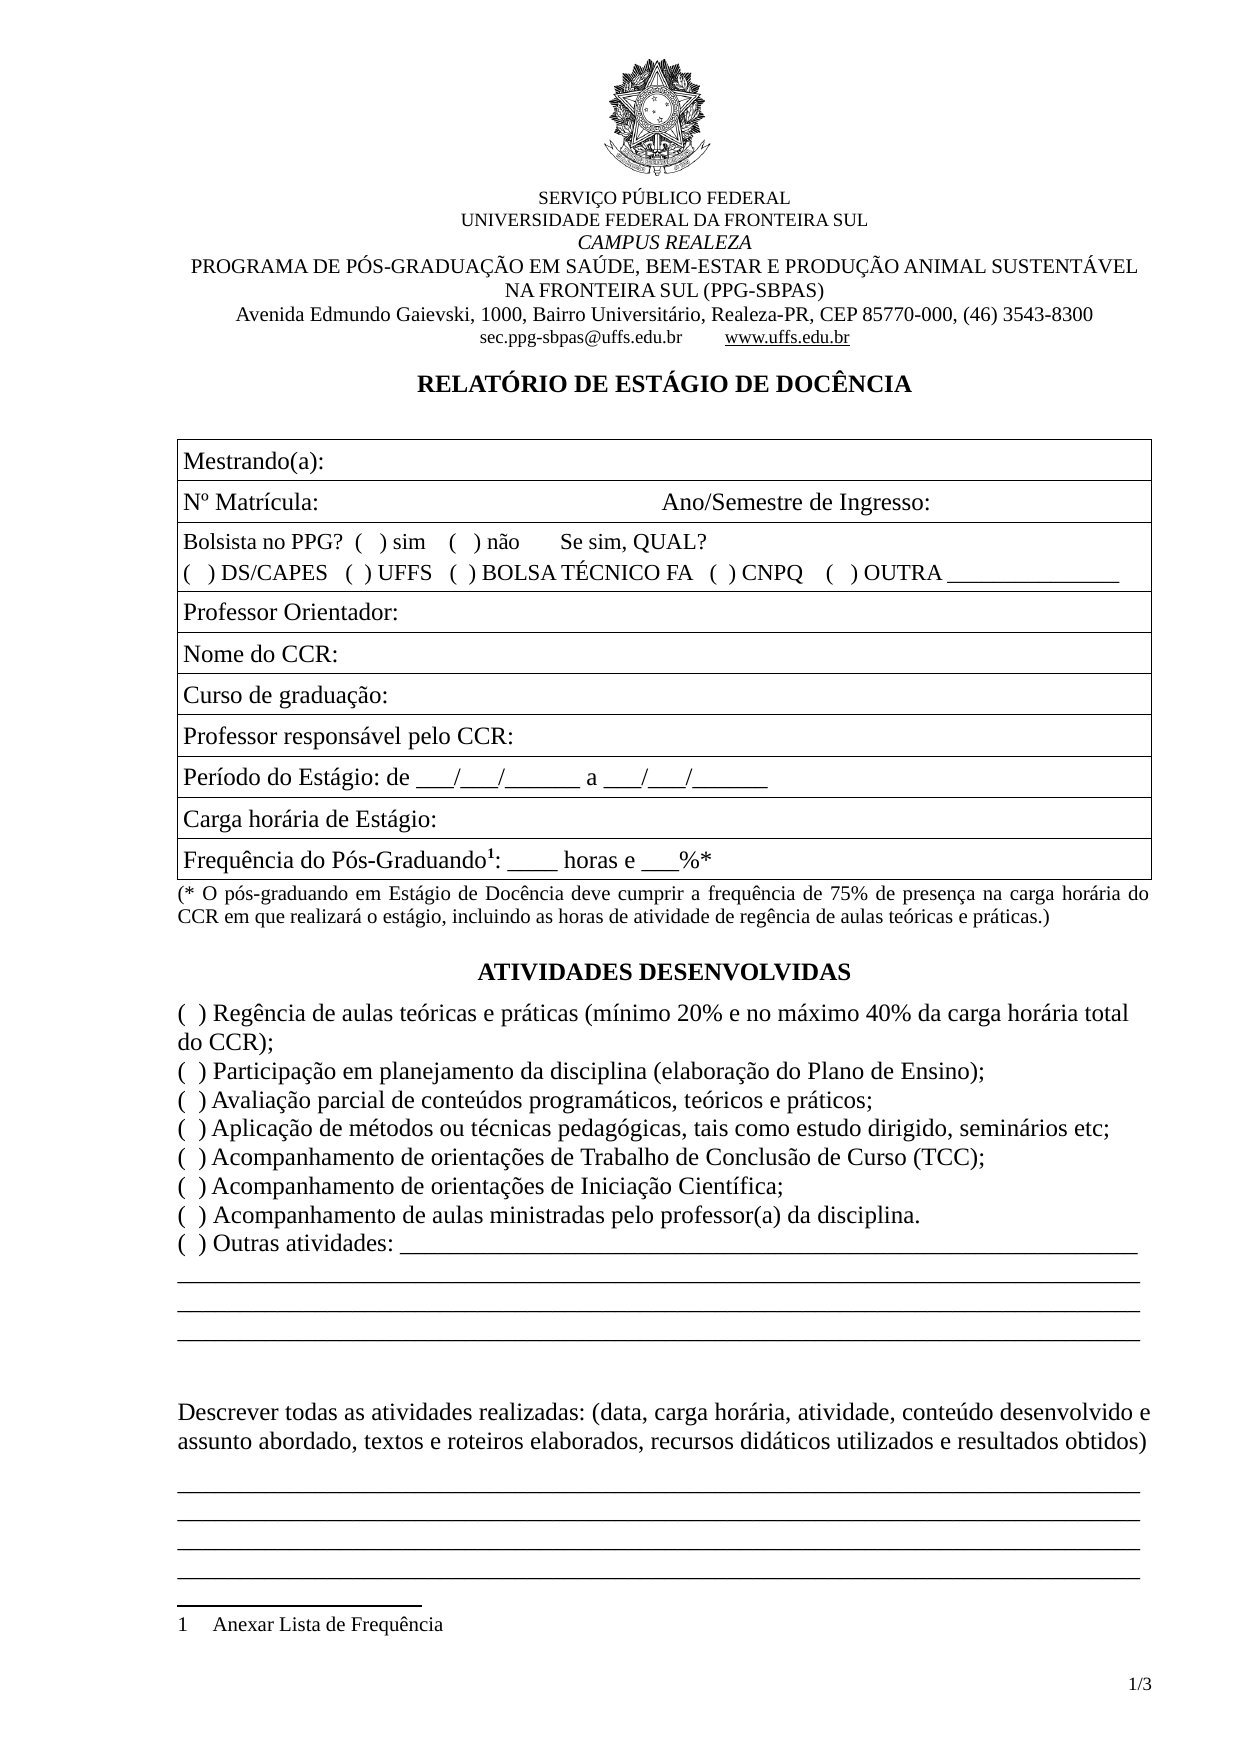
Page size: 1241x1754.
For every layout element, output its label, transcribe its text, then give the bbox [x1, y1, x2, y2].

text ( ) Avaliação parcial de conteúdos programáticos, teóricos e práticos; [177, 1085, 1152, 1113]
text ( ) Outras atividades: ___________________________________________________________ _______________________________________________________________________________________________________________________________________________________________________________________________________________________________________ [177, 1228, 1152, 1343]
table_cell Período do Estágio: de ___/___/______ a ___/___/______ [178, 757, 1151, 797]
text ( ) Acompanhamento de aulas ministradas pelo professor(a) da disciplina. [177, 1200, 1152, 1228]
table_cell Nome do CCR: [178, 633, 1151, 673]
text RELATÓRIO DE ESTÁGIO DE DOCÊNCIA [177, 369, 1152, 398]
table_cell Professor Orientador: [178, 592, 1151, 632]
text (* O pós-graduando em Estágio de Docência deve cumprir a frequência de 75% de presença na carga horária do CCR em que realizará o estágio, incluindo as horas de atividade de regência de aulas teóricas e práticas.) [177, 880, 1152, 928]
table_cell Nº Matrícula: Ano/Semestre de Ingresso: [178, 481, 1151, 522]
table_header Mestrando(a): [178, 440, 1151, 480]
text Descrever todas as atividades realizadas: (data, carga horária, atividade, conteúdo desenvolvido e assunto abordado, textos e roteiros elaborados, recursos didáticos utilizados e resultados obtidos) [177, 1397, 1152, 1454]
table_cell Frequência do Pós-Graduando: ____ horas e ___%* [178, 839, 1151, 879]
text ____________________________________________________________________________________________________________________________________________________________________________________________________________________________________________________________________________________________________________________ [177, 1467, 1152, 1582]
text ( ) Regência de aulas teóricas e práticas (mínimo 20% e no máximo 40% da carga horária total do CCR); [177, 998, 1152, 1056]
text ( ) Aplicação de métodos ou técnicas pedagógicas, tais como estudo dirigido, seminários etc; [177, 1113, 1152, 1142]
text ATIVIDADES DESENVOLVIDAS [177, 957, 1152, 986]
table_cell Professor responsável pelo CCR: [178, 715, 1151, 756]
text ( ) Participação em planejamento da disciplina (elaboração do Plano de Ensino); [177, 1056, 1152, 1085]
text ( ) Acompanhamento de orientações de Iniciação Científica; [177, 1171, 1152, 1200]
table_cell Carga horária de Estágio: [178, 798, 1151, 838]
text ( ) Acompanhamento de orientações de Trabalho de Conclusão de Curso (TCC); [177, 1142, 1152, 1171]
table_cell Curso de graduação: [178, 674, 1151, 714]
table_cell Bolsista no PPG? ( ) sim ( ) não Se sim, QUAL? ( ) DS/CAPES ( ) UFFS ( ) BOLSA TÉCNICO FA ( ) CNPQ ( ) OUTRA _______________ [178, 523, 1151, 591]
